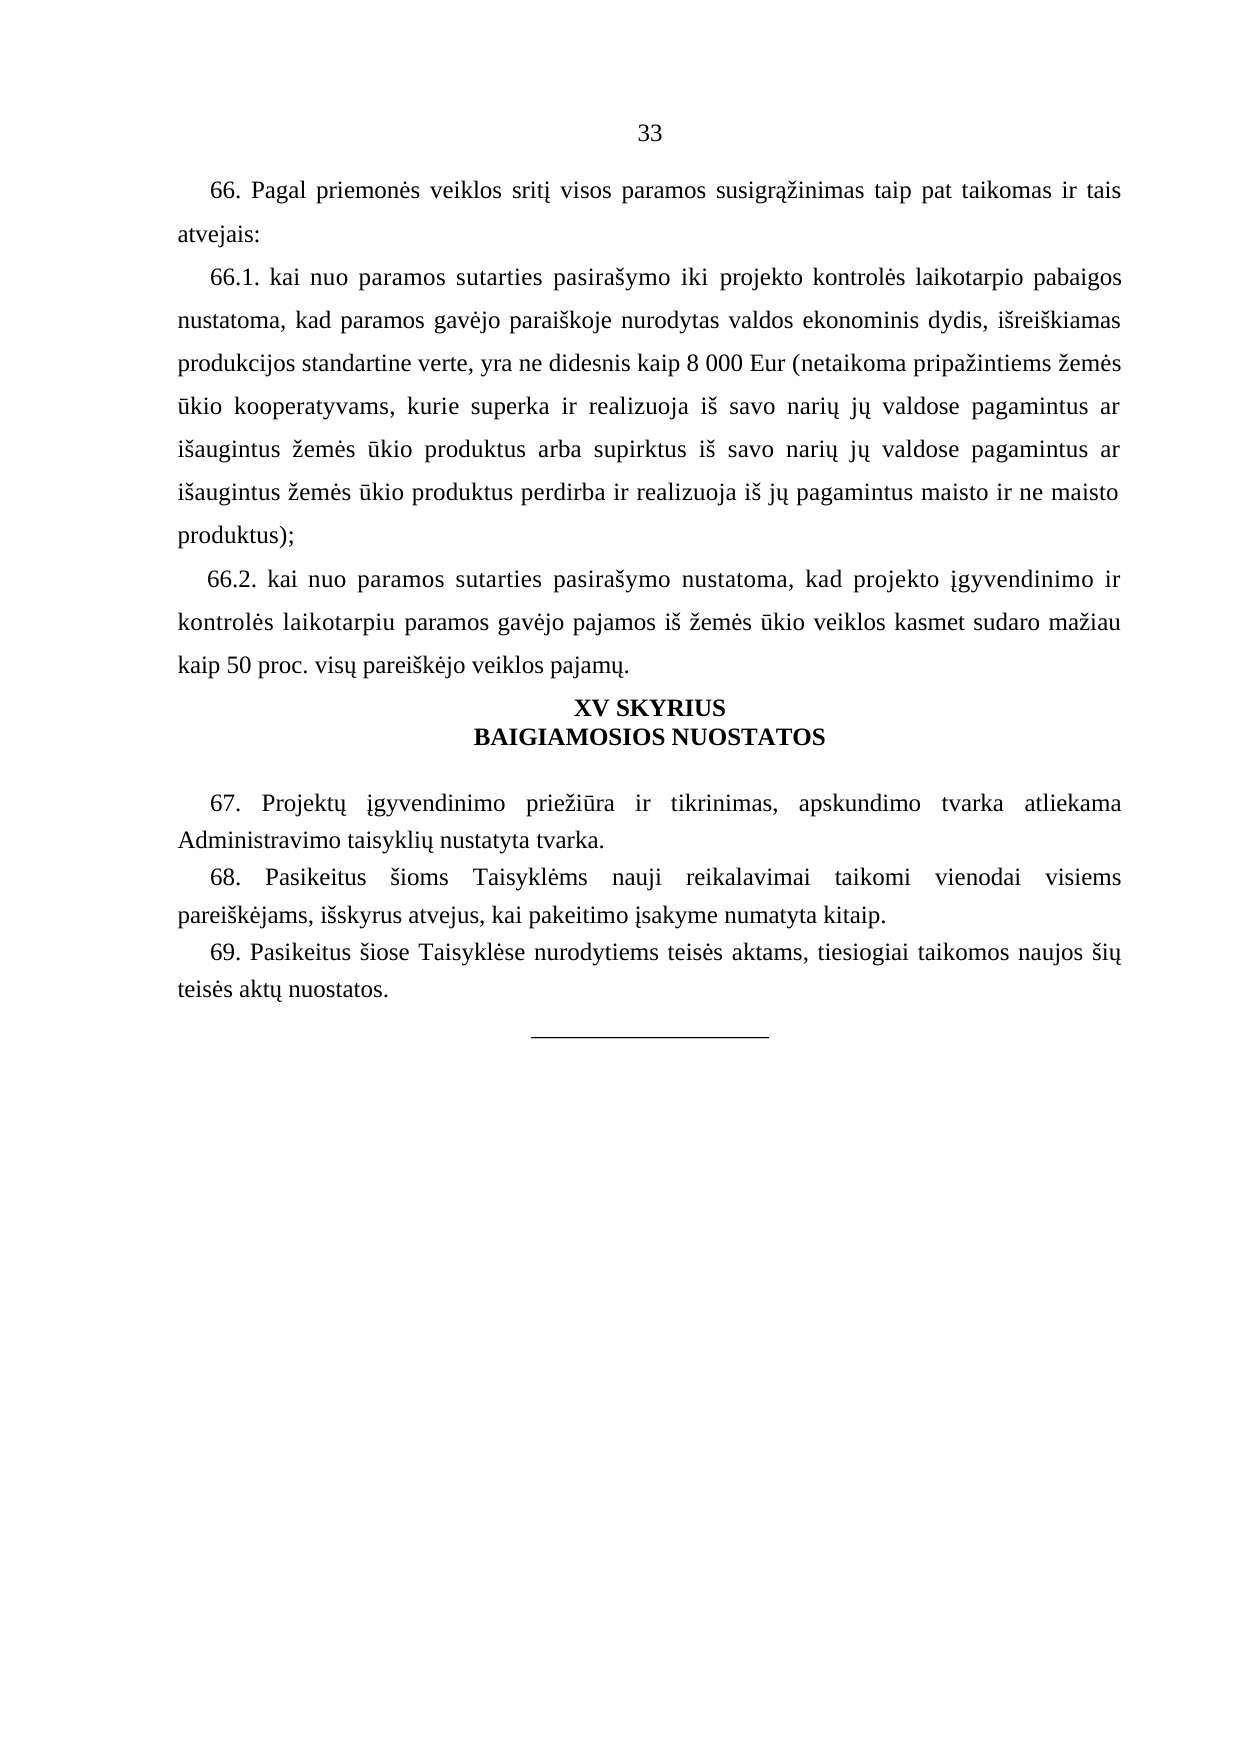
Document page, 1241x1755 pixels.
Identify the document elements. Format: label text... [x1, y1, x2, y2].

text 66.1. kai nuo paramos sutarties pasirašymo iki projekto kontrolės laikotarpio pabaigos nustatoma, kad paramos gavėjo paraiškoje nurodytas valdos ekonominis dydis, išreiškiamas produkcijos standartine verte, yra ne didesnis kaip 8 000 Eur (netaikoma pripažintiems žemės ūkio kooperatyvams, kurie superka ir realizuoja iš savo narių jų valdose pagamintus ar išaugintus žemės ūkio produktus arba supirktus iš savo narių jų valdose pagamintus ar išaugintus žemės ūkio produktus perdirba ir realizuoja iš jų pagamintus maisto ir ne maisto produktus); [177, 262, 1122, 549]
text 68. Pasikeitus šioms Taisyklėms nauji reikalavimai taikomi vienodai visiems pareiškėjams, išskyrus atvejus, kai pakeitimo įsakyme numatyta kitaip. [177, 862, 1122, 928]
text XV SKYRIUS [177, 693, 1122, 722]
text 67. Projektų įgyvendinimo priežiūra ir tikrinimas, apskundimo tvarka atliekama Administravimo taisyklių nustatyta tvarka. [177, 788, 1122, 854]
text 66. Pagal priemonės veiklos sritį visos paramos susigrąžinimas taip pat taikomas ir tais atvejais: [177, 176, 1122, 247]
text ___________________ [177, 1012, 1122, 1040]
text 69. Pasikeitus šiose Taisyklėse nurodytiems teisės aktams, tiesiogiai taikomos naujos šių teisės aktų nuostatos. [177, 937, 1122, 1003]
text 66.2. kai nuo paramos sutarties pasirašymo nustatoma, kad projekto įgyvendinimo ir kontrolės laikotarpiu paramos gavėjo pajamos iš žemės ūkio veiklos kasmet sudaro mažiau kaip 50 proc. visų pareiškėjo veiklos pajamų. [177, 564, 1122, 679]
text BAIGIAMOSIOS NUOSTATOS [177, 722, 1122, 751]
